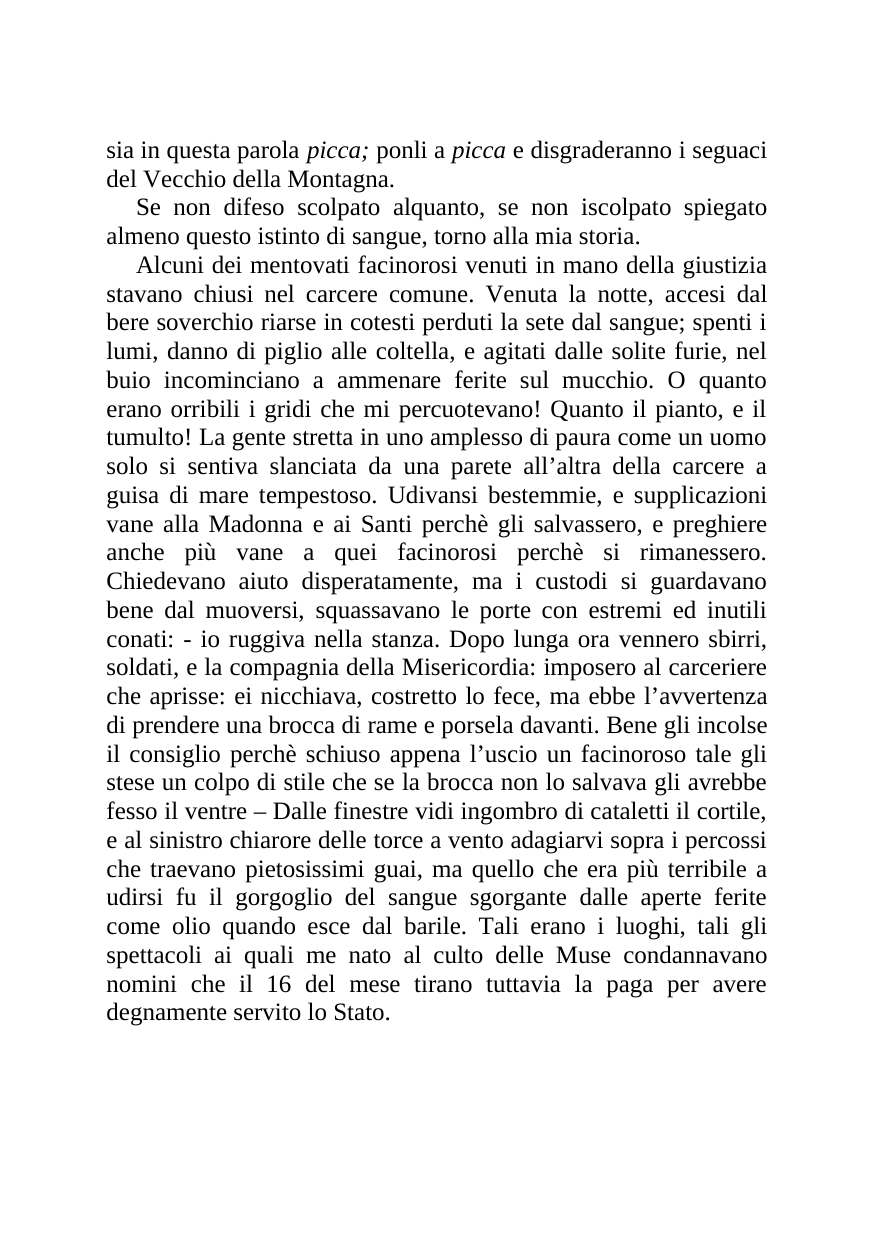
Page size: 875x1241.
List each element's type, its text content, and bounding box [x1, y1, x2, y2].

text Se non difeso scolpato alquanto, se non iscolpato spiegato almeno questo istinto di sangue, torno alla mia storia. [106, 192, 768, 250]
text sia in questa parola picca; ponli a picca e disgraderanno i seguaci del Vecchio della Montagna. [106, 135, 768, 192]
text Alcuni dei mentovati facinorosi venuti in mano della giustizia stavano chiusi nel carcere comune. Venuta la notte, accesi dal bere soverchio riarse in cotesti perduti la sete dal sangue; spenti i lumi, danno di piglio alle coltella, e agitati dalle solite furie, nel buio incominciano a ammenare ferite sul mucchio. O quanto erano orribili i gridi che mi percuotevano! Quanto il pianto, e il tumulto! La gente stretta in uno amplesso di paura come un uomo solo si sentiva slanciata da una parete all’altra della carcere a guisa di mare tempestoso. Udivansi bestemmie, e supplicazioni vane alla Madonna e ai Santi perchè gli salvassero, e preghiere anche più vane a quei facinorosi perchè si rimanessero. Chiedevano aiuto disperatamente, ma i custodi si guardavano bene dal muoversi, squassavano le porte con estremi ed inutili conati: - io ruggiva nella stanza. Dopo lunga ora vennero sbirri, soldati, e la compagnia della Misericordia: imposero al carceriere che aprisse: ei nicchiava, costretto lo fece, ma ebbe l’avvertenza di prendere una brocca di rame e porsela davanti. Bene gli incolse il consiglio perchè schiuso appena l’uscio un facinoroso tale gli stese un colpo di stile che se la brocca non lo salvava gli avrebbe fesso il ventre – Dalle finestre vidi ingombro di cataletti il cortile, e al sinistro chiarore delle torce a vento adagiarvi sopra i percossi che traevano pietosissimi guai, ma quello che era più terribile a udirsi fu il gorgoglio del sangue sgorgante dalle aperte ferite come olio quando esce dal barile. Tali erano i luoghi, tali gli spettacoli ai quali me nato al culto delle Muse condannavano nomini che il 16 del mese tirano tuttavia la paga per avere degnamente servito lo Stato. [106, 250, 768, 1026]
